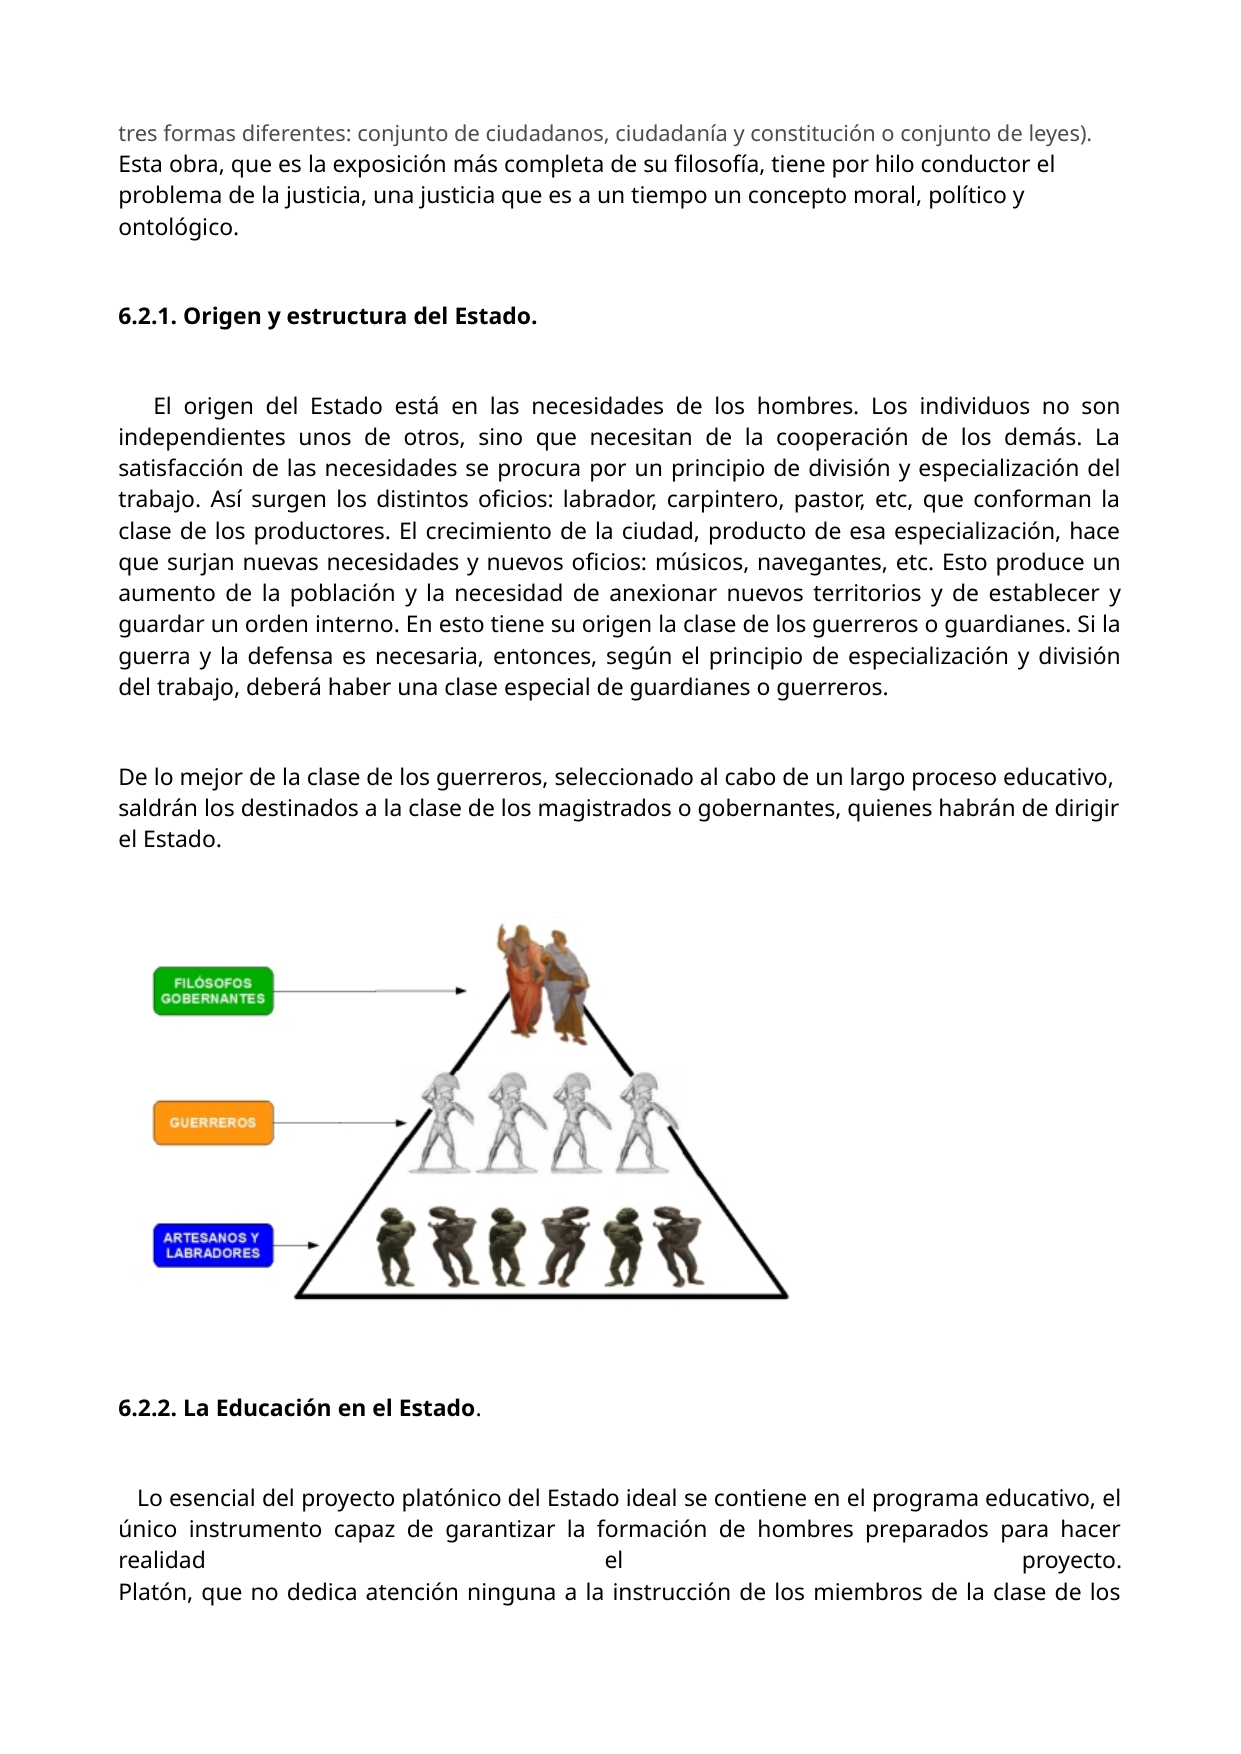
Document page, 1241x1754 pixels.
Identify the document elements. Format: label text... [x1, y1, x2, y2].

text De lo mejor de la clase de los guerreros, seleccionado al cabo de un largo proceso educativo, saldrán los destinados a la clase de los magistrados o gobernantes, quienes habrán de dirigir el Estado. [118, 760, 1122, 1334]
text 6.2.1. Origen y estructura del Estado. [118, 300, 1122, 331]
text tres formas diferentes: conjunto de ciudadanos, ciudadanía y constitución o conjunto de leyes). Esta obra, que es la exposición más completa de su filosofía, tiene por hilo conductor el problema de la justicia, una justicia que es a un tiempo un concepto moral, político y ontológico. [118, 118, 1122, 242]
text El origen del Estado está en las necesidades de los hombres. Los individuos no son independientes unos de otros, sino que necesitan de la cooperación de los demás. La satisfacción de las necesidades se procura por un principio de división y especialización del trabajo. Así surgen los distintos oficios: labrador, carpintero, pastor, etc, que conforman la clase de los productores. El crecimiento de la ciudad, producto de esa especialización, hace que surjan nuevas necesidades y nuevos oficios: músicos, navegantes, etc. Esto produce un aumento de la población y la necesidad de anexionar nuevos territorios y de establecer y guardar un orden interno. En esto tiene su origen la clase de los guerreros o guardianes. Si la guerra y la defensa es necesaria, entonces, según el principio de especialización y división del trabajo, deberá haber una clase especial de guardianes o guerreros. [118, 389, 1122, 702]
text 6.2.2. La Educación en el Estado. [118, 1392, 1122, 1424]
text Lo esencial del proyecto platónico del Estado ideal se contiene en el programa educativo, el único instrumento capaz de garantizar la formación de hombres preparados para hacer realidad el proyecto. Platón, que no dedica atención ninguna a la instrucción de los miembros de la clase de los [118, 1482, 1122, 1607]
picture [134, 894, 805, 1325]
